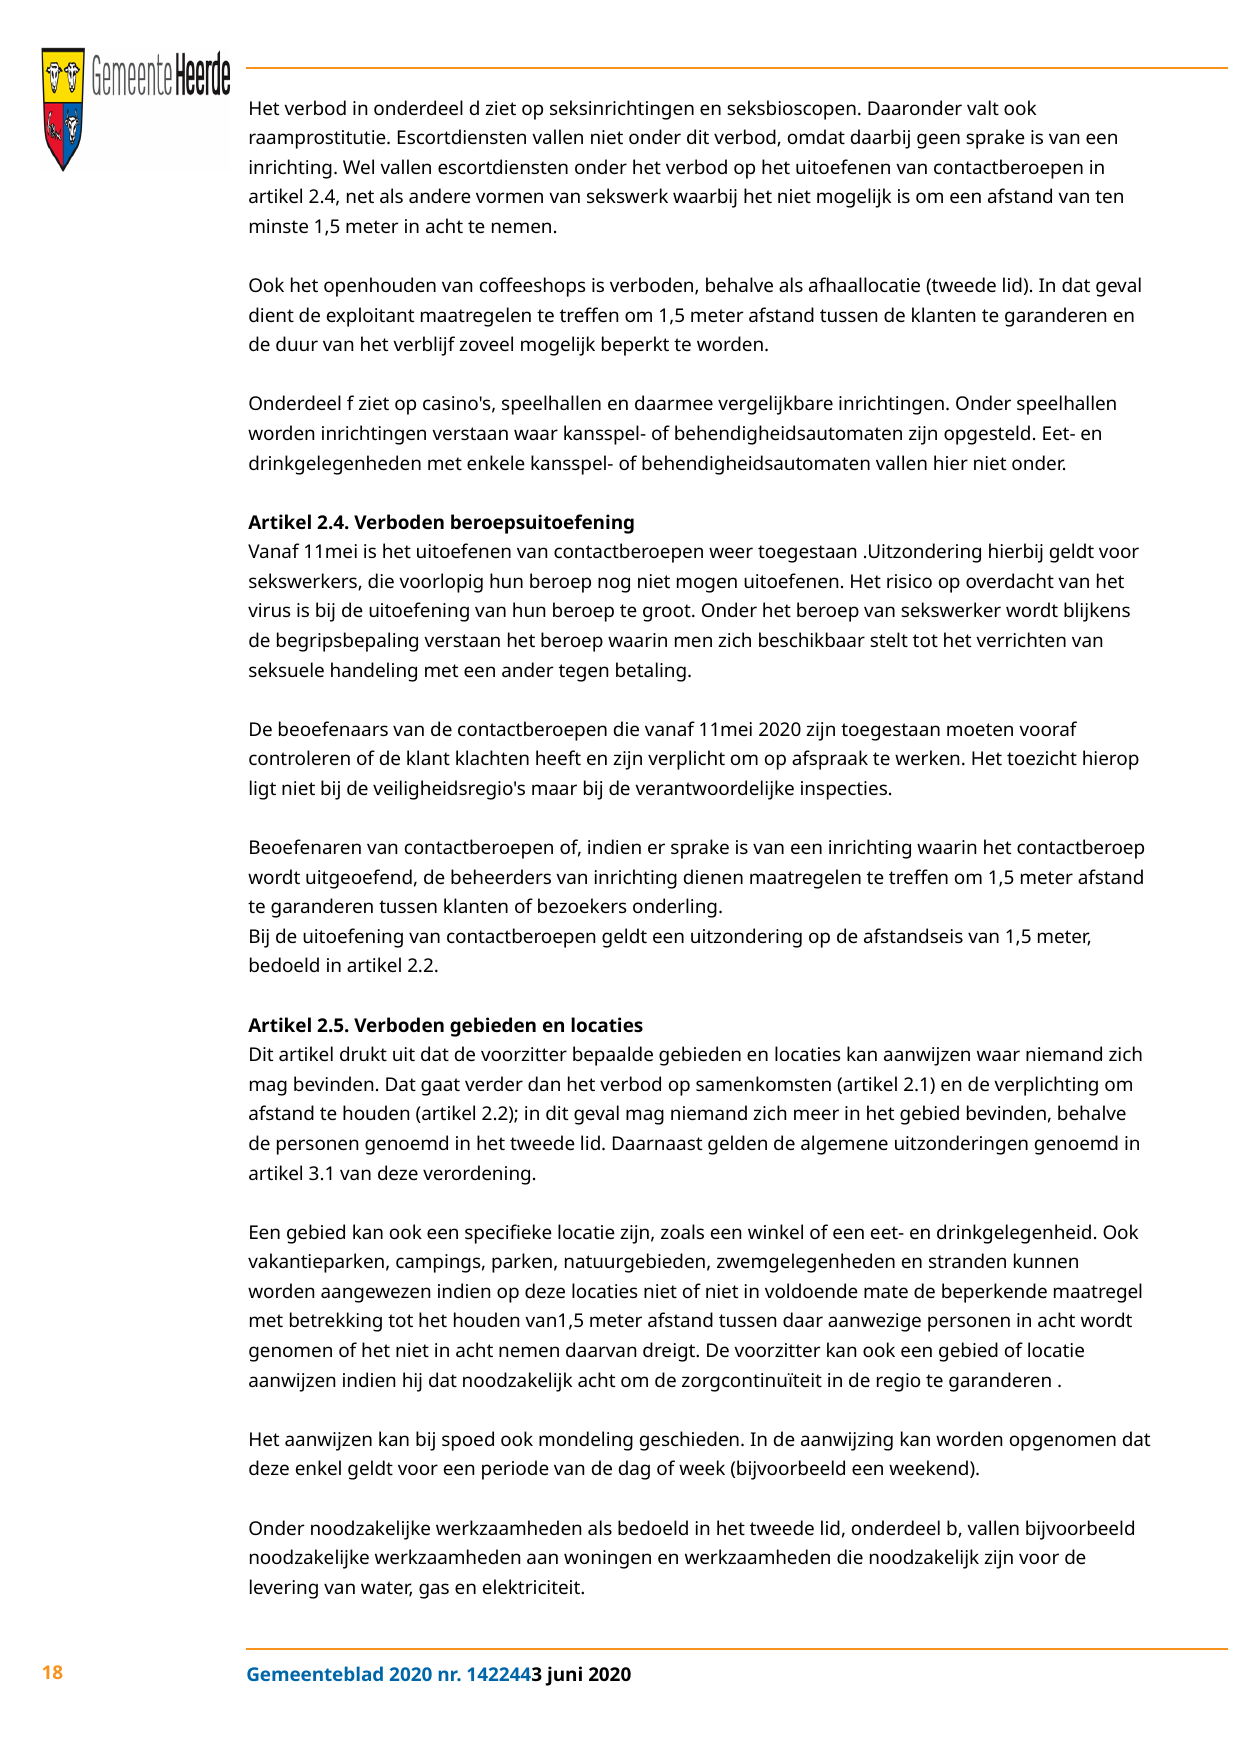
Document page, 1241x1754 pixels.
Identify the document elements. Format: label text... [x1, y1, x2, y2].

text Beoefenaren van contactberoepen of, indien er sprake is van een inrichting waarin het contactberoep wordt uitgeoefend, de beheerders van inrichting dienen maatregelen te treffen om 1,5 meter afstand te garanderen tussen klanten of bezoekers onderling. [248, 834, 1152, 919]
text Het verbod in onderdeel d ziet op seksinrichtingen en seksbioscopen. Daaronder valt ook raamprostitutie. Escortdiensten vallen niet onder dit verbod, omdat daarbij geen sprake is van een inrichting. Wel vallen escortdiensten onder het verbod op het uitoefenen van contactberoepen in artikel 2.4, net als andere vormen van sekswerk waarbij het niet mogelijk is om een afstand van ten minste 1,5 meter in acht te nemen. [248, 95, 1152, 239]
text Dit artikel drukt uit dat de voorzitter bepaalde gebieden en locaties kan aanwijzen waar niemand zich mag bevinden. Dat gaat verder dan het verbod op samenkomsten (artikel 2.1) en de verplichting om afstand te houden (artikel 2.2); in dit geval mag niemand zich meer in het gebied bevinden, behalve de personen genoemd in het tweede lid. Daarnaast gelden de algemene uitzonderingen genoemd in artikel 3.1 van deze verordening. [248, 1041, 1152, 1186]
text De beoefenaars van de contactberoepen die vanaf 11mei 2020 zijn toegestaan moeten vooraf controleren of de klant klachten heeft en zijn verplicht om op afspraak te werken. Het toezicht hierop ligt niet bij de veiligheidsregio's maar bij de verantwoordelijke inspecties. [248, 716, 1152, 801]
text Ook het openhouden van coffeeshops is verboden, behalve als afhaallocatie (tweede lid). In dat geval dient de exploitant maatregelen te treffen om 1,5 meter afstand tussen de klanten te garanderen en de duur van het verblijf zoveel mogelijk beperkt te worden. [248, 272, 1152, 357]
text Het aanwijzen kan bij spoed ook mondeling geschieden. In de aanwijzing kan worden opgenomen dat deze enkel geldt voor een periode van de dag of week (bijvoorbeeld een weekend). [248, 1426, 1152, 1481]
text Artikel 2.5. Verboden gebieden en locaties [248, 1012, 1152, 1038]
text Een gebied kan ook een specifieke locatie zijn, zoals een winkel of een eet- en drinkgelegenheid. Ook vakantieparken, campings, parken, natuurgebieden, zwemgelegenheden en stranden kunnen worden aangewezen indien op deze locaties niet of niet in voldoende mate de beperkende maatregel met betrekking tot het houden van1,5 meter afstand tussen daar aanwezige personen in acht wordt genomen of het niet in acht nemen daarvan dreigt. De voorzitter kan ook een gebied of locatie aanwijzen indien hij dat noodzakelijk acht om de zorgcontinuïteit in de regio te garanderen . [248, 1219, 1152, 1393]
text Vanaf 11mei is het uitoefenen van contactberoepen weer toegestaan .Uitzondering hierbij geldt voor sekswerkers, die voorlopig hun beroep nog niet mogen uitoefenen. Het risico op overdacht van het virus is bij de uitoefening van hun beroep te groot. Onder het beroep van sekswerker wordt blijkens de begripsbepaling verstaan het beroep waarin men zich beschikbaar stelt tot het verrichten van seksuele handeling met een ander tegen betaling. [248, 538, 1152, 683]
text Bij de uitoefening van contactberoepen geldt een uitzondering op de afstandseis van 1,5 meter, bedoeld in artikel 2.2. [248, 923, 1152, 978]
text Onderdeel f ziet op casino's, speelhallen en daarmee vergelijkbare inrichtingen. Onder speelhallen worden inrichtingen verstaan waar kansspel- of behendigheidsautomaten zijn opgesteld. Eet- en drinkgelegenheden met enkele kansspel- of behendigheidsautomaten vallen hier niet onder. [248, 391, 1152, 476]
picture [41, 47, 231, 172]
text Onder noodzakelijke werkzaamheden als bedoeld in het tweede lid, onderdeel b, vallen bijvoorbeeld noodzakelijke werkzaamheden aan woningen en werkzaamheden die noodzakelijk zijn voor de levering van water, gas en elektriciteit. [248, 1515, 1152, 1600]
text Artikel 2.4. Verboden beroepsuitoefening [248, 509, 1152, 535]
